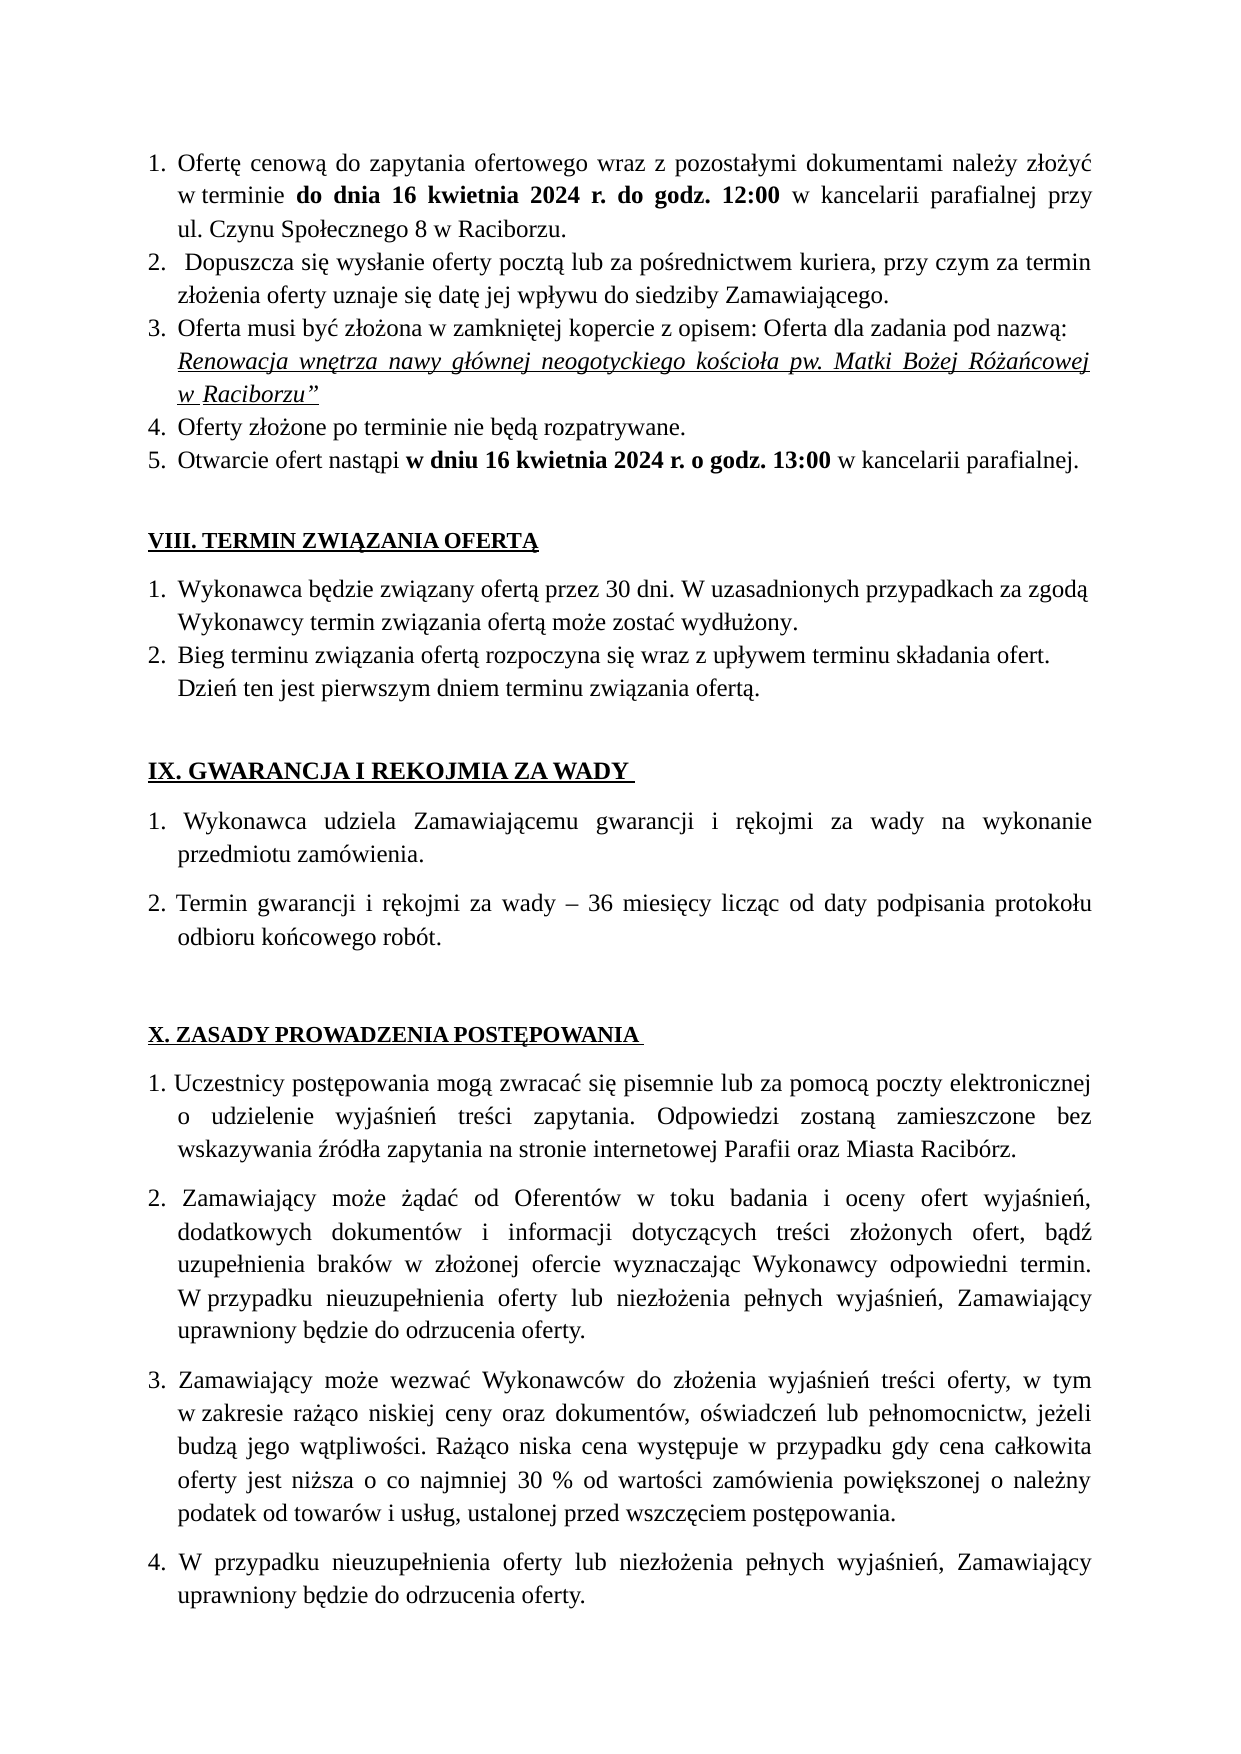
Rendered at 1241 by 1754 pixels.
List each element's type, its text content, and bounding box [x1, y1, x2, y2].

text 1. Wykonawca udziela Zamawiającemu gwarancji i rękojmi za wady na wykonanie przedmiotu zamówienia. [148, 806, 1093, 868]
text IX. GWARANCJA I REKOJMIA ZA WADY [148, 756, 1093, 785]
list Dopuszcza się wysłanie oferty pocztą lub za pośrednictwem kuriera, przy czym za termin złożenia oferty uznaje się datę jej wpływu do siedziby Zamawiającego. [148, 247, 1093, 308]
list Renowacja wnętrza nawy głównej neogotyckiego kościoła pw. Matki Bożej Różańcowej w Raciborzu” [177, 346, 1093, 407]
list Bieg terminu związania ofertą rozpoczyna się wraz z upływem terminu składania ofert. [148, 640, 1093, 669]
text 2. Zamawiający może żądać od Oferentów w toku badania i oceny ofert wyjaśnień, dodatkowych dokumentów i informacji dotyczących treści złożonych ofert, bądź uzupełnienia braków w złożonej ofercie wyznaczając Wykonawcy odpowiedni termin. W przypadku nieuzupełnienia oferty lub niezłożenia pełnych wyjaśnień, Zamawiający uprawniony będzie do odrzucenia oferty. [148, 1183, 1093, 1344]
list Oferty złożone po terminie nie będą rozpatrywane. [148, 412, 1093, 441]
text VIII. TERMIN ZWIĄZANIA OFERTĄ [148, 527, 1093, 554]
text 1. Uczestnicy postępowania mogą zwracać się pisemnie lub za pomocą poczty elektronicznej o udzielenie wyjaśnień treści zapytania. Odpowiedzi zostaną zamieszczone bez wskazywania źródła zapytania na stronie internetowej Parafii oraz Miasta Racibórz. [148, 1068, 1093, 1163]
text Dzień ten jest pierwszym dniem terminu związania ofertą. [177, 673, 1093, 702]
text 2. Termin gwarancji i rękojmi za wady – 36 miesięcy licząc od daty podpisania protokołu odbioru końcowego robót. [148, 888, 1093, 950]
list Wykonawca będzie związany ofertą przez 30 dni. W uzasadnionych przypadkach za zgodą Wykonawcy termin związania ofertą może zostać wydłużony. [148, 574, 1093, 636]
text X. ZASADY PROWADZENIA POSTĘPOWANIA [148, 1021, 1093, 1047]
text 4. W przypadku nieuzupełnienia oferty lub niezłożenia pełnych wyjaśnień, Zamawiający uprawniony będzie do odrzucenia oferty. [148, 1547, 1093, 1609]
text 3. Zamawiający może wezwać Wykonawców do złożenia wyjaśnień treści oferty, w tym w zakresie rażąco niskiej ceny oraz dokumentów, oświadczeń lub pełnomocnictw, jeżeli budzą jego wątpliwości. Rażąco niska cena występuje w przypadku gdy cena całkowita oferty jest niższa o co najmniej 30 % od wartości zamówienia powiększonej o należny podatek od towarów i usług, ustalonej przed wszczęciem postępowania. [148, 1365, 1093, 1526]
list Oferta musi być złożona w zamkniętej kopercie z opisem: Oferta dla zadania pod nazwą: [148, 313, 1093, 341]
list Otwarcie ofert nastąpi w dniu 16 kwietnia 2024 r. o godz. 13:00 w kancelarii parafialnej. [148, 445, 1093, 473]
list Ofertę cenową do zapytania ofertowego wraz z pozostałymi dokumentami należy złożyć w terminie do dnia 16 kwietnia 2024 r. do godz. 12:00 w kancelarii parafialnej przy ul. Czynu Społecznego 8 w Raciborzu. [148, 148, 1093, 242]
